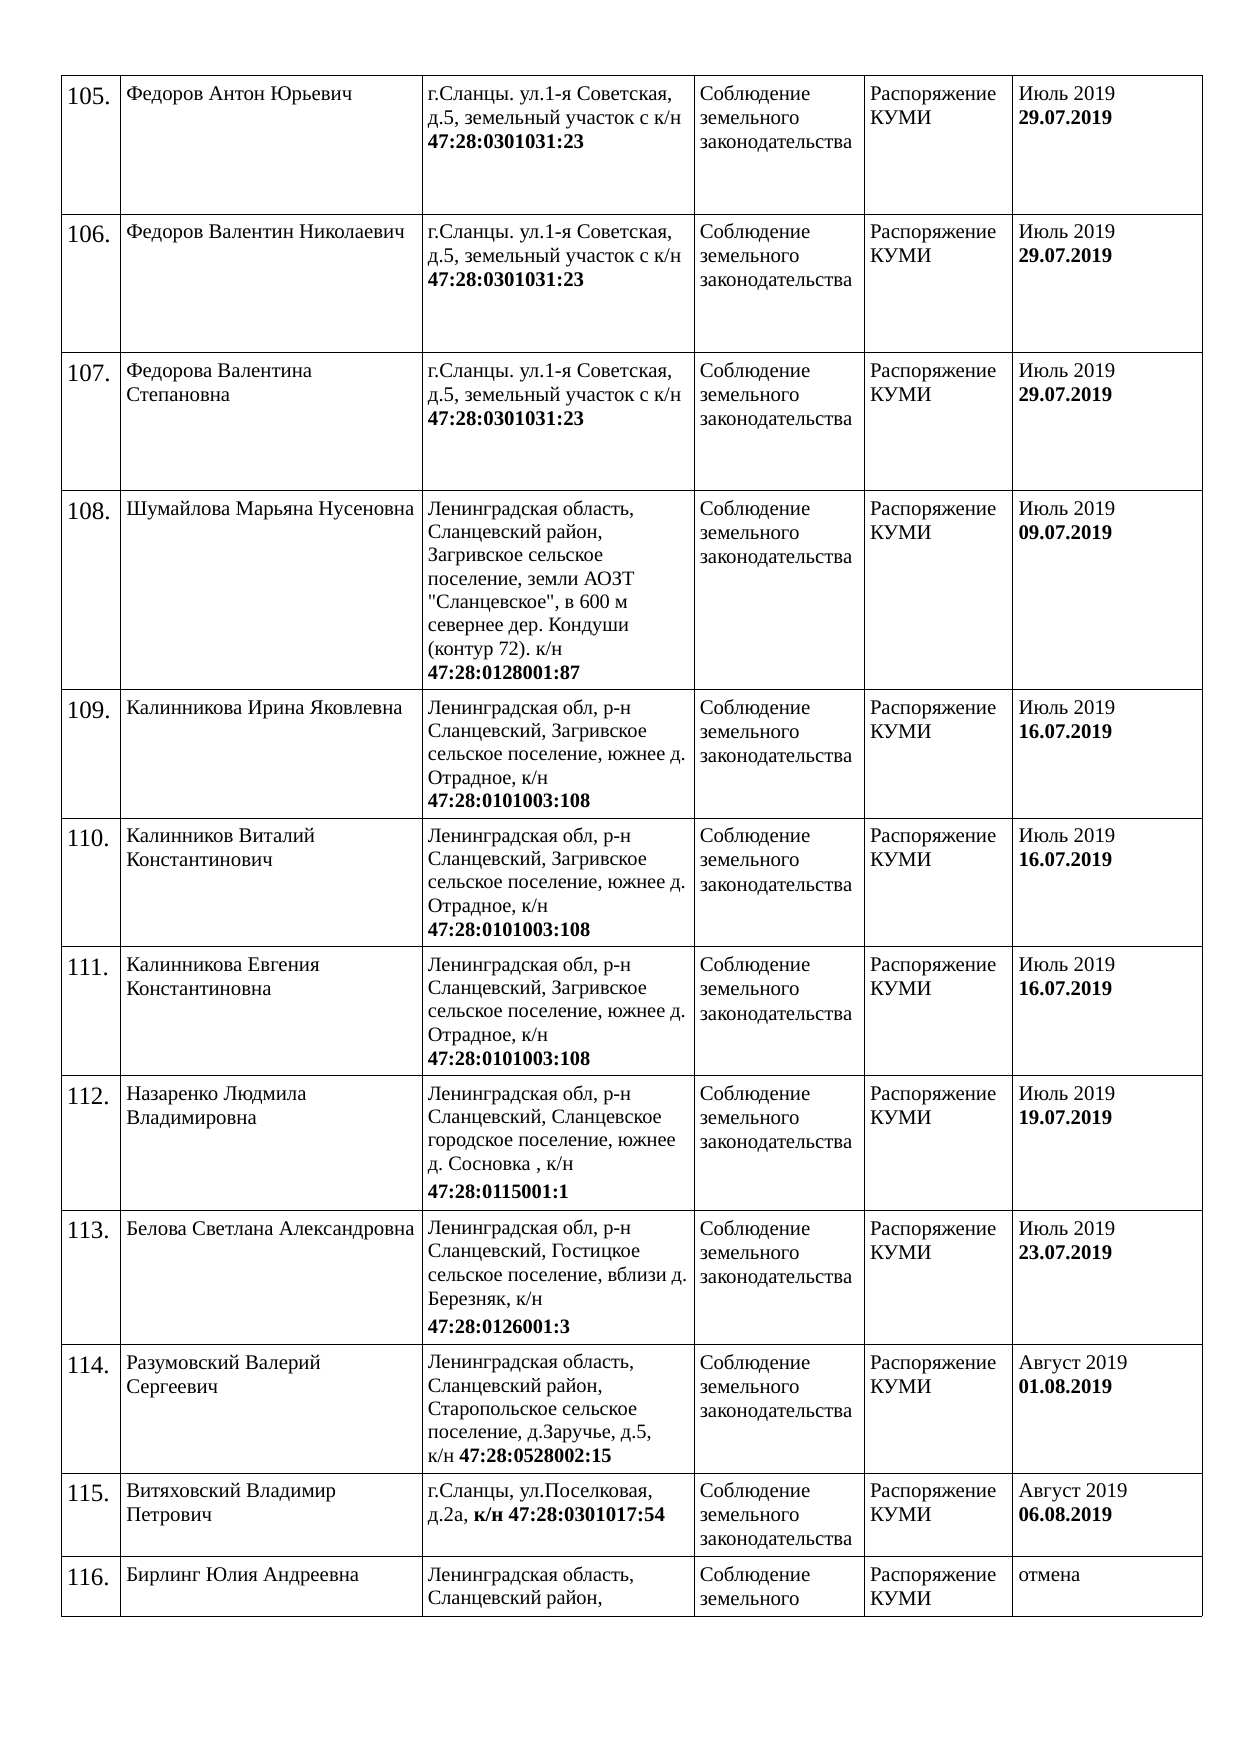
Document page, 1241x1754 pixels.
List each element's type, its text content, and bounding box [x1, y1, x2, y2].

table_cell отмена [1013, 1557, 1202, 1616]
table_cell Ленинградская обл, р-н Сланцевский, Сланцевское городское поселение, южнее д. Сосновка , к/н 47:28:0115001:1 [423, 1076, 694, 1210]
table_cell 110. [62, 819, 120, 946]
table_cell Июль 2019 19.07.2019 [1013, 1076, 1202, 1210]
table_cell Ленинградская область, Сланцевский район, Загривское сельское поселение, земли АОЗТ "Сланцевское", в 600 м севернее дер. Кондуши (контур 72). к/н 47:28:0128001:87 [423, 491, 694, 689]
table_cell 105. [62, 76, 120, 213]
table_cell Июль 2019 23.07.2019 [1013, 1211, 1202, 1344]
table_cell 114. [62, 1345, 120, 1472]
table_cell Соблюдение земельного законодательства [695, 1211, 864, 1344]
table_cell Распоряжение КУМИ [865, 76, 1012, 213]
table_cell 115. [62, 1474, 120, 1556]
table_cell 109. [62, 690, 120, 817]
table_cell Ленинградская обл, р-н Сланцевский, Загривское сельское поселение, южнее д. Отрадное, к/н 47:28:0101003:108 [423, 947, 694, 1075]
table_cell Ленинградская обл, р-н Сланцевский, Гостицкое сельское поселение, вблизи д. Березняк, к/н 47:28:0126001:3 [423, 1211, 694, 1344]
table_cell Август 2019 06.08.2019 [1013, 1474, 1202, 1556]
table_cell Федорова Валентина Степановна [121, 353, 422, 490]
table_cell Шумайлова Марьяна Нусеновна [121, 491, 422, 689]
table_cell Распоряжение КУМИ [865, 353, 1012, 490]
table_cell 106. [62, 215, 120, 352]
table_cell Июль 2019 29.07.2019 [1013, 215, 1202, 352]
table_cell Ленинградская обл, р-н Сланцевский, Загривское сельское поселение, южнее д. Отрадное, к/н 47:28:0101003:108 [423, 690, 694, 817]
table_cell Калинникова Евгения Константиновна [121, 947, 422, 1075]
table_cell 113. [62, 1211, 120, 1344]
table_cell Калинникова Ирина Яковлевна [121, 690, 422, 817]
table_cell Бирлинг Юлия Андреевна [121, 1557, 422, 1616]
table_cell Распоряжение КУМИ [865, 1557, 1012, 1616]
table_cell Распоряжение КУМИ [865, 690, 1012, 817]
table_cell Распоряжение КУМИ [865, 1345, 1012, 1472]
table_cell Федоров Антон Юрьевич [121, 76, 422, 213]
table_cell Соблюдение земельного законодательства [695, 947, 864, 1075]
table_cell 108. [62, 491, 120, 689]
table_cell Соблюдение земельного законодательства [695, 1474, 864, 1556]
table_cell Распоряжение КУМИ [865, 215, 1012, 352]
table_cell Соблюдение земельного законодательства [695, 690, 864, 817]
table_cell г.Сланцы. ул.1-я Советская, д.5, земельный участок с к/н 47:28:0301031:23 [423, 353, 694, 490]
table_cell г.Сланцы. ул.1-я Советская, д.5, земельный участок с к/н 47:28:0301031:23 [423, 76, 694, 213]
table_cell Федоров Валентин Николаевич [121, 215, 422, 352]
table_cell 112. [62, 1076, 120, 1210]
table_cell Калинников Виталий Константинович [121, 819, 422, 946]
table_cell Соблюдение земельного законодательства [695, 1345, 864, 1472]
table_cell Соблюдение земельного законодательства [695, 1076, 864, 1210]
table_cell 111. [62, 947, 120, 1075]
table_cell Июль 2019 16.07.2019 [1013, 819, 1202, 946]
table_cell Соблюдение земельного законодательства [695, 353, 864, 490]
table_cell Ленинградская область, Сланцевский район, [423, 1557, 694, 1616]
table_cell Июль 2019 16.07.2019 [1013, 690, 1202, 817]
table_cell Разумовский Валерий Сергеевич [121, 1345, 422, 1472]
table_cell Распоряжение КУМИ [865, 491, 1012, 689]
table_cell Распоряжение КУМИ [865, 819, 1012, 946]
table_cell Соблюдение земельного [695, 1557, 864, 1616]
table_cell г.Сланцы, ул.Поселковая, д.2а, к/н 47:28:0301017:54 [423, 1474, 694, 1556]
table_cell Ленинградская область, Сланцевский район, Старопольское сельское поселение, д.Заручье, д.5, к/н 47:28:0528002:15 [423, 1345, 694, 1472]
table_cell Соблюдение земельного законодательства [695, 491, 864, 689]
table_cell Назаренко Людмила Владимировна [121, 1076, 422, 1210]
table_cell Распоряжение КУМИ [865, 1211, 1012, 1344]
table_cell Июль 2019 29.07.2019 [1013, 76, 1202, 213]
table_cell Июль 2019 16.07.2019 [1013, 947, 1202, 1075]
table_cell Соблюдение земельного законодательства [695, 819, 864, 946]
table_cell Распоряжение КУМИ [865, 1474, 1012, 1556]
table_cell Белова Светлана Александровна [121, 1211, 422, 1344]
table_cell 116. [62, 1557, 120, 1616]
table_cell Витяховский Владимир Петрович [121, 1474, 422, 1556]
table_cell Июль 2019 29.07.2019 [1013, 353, 1202, 490]
table_cell 107. [62, 353, 120, 490]
table_cell Распоряжение КУМИ [865, 1076, 1012, 1210]
table_cell Соблюдение земельного законодательства [695, 76, 864, 213]
table_cell г.Сланцы. ул.1-я Советская, д.5, земельный участок с к/н 47:28:0301031:23 [423, 215, 694, 352]
table_cell Соблюдение земельного законодательства [695, 215, 864, 352]
table_cell Июль 2019 09.07.2019 [1013, 491, 1202, 689]
table_cell Август 2019 01.08.2019 [1013, 1345, 1202, 1472]
table_cell Распоряжение КУМИ [865, 947, 1012, 1075]
table_cell Ленинградская обл, р-н Сланцевский, Загривское сельское поселение, южнее д. Отрадное, к/н 47:28:0101003:108 [423, 819, 694, 946]
